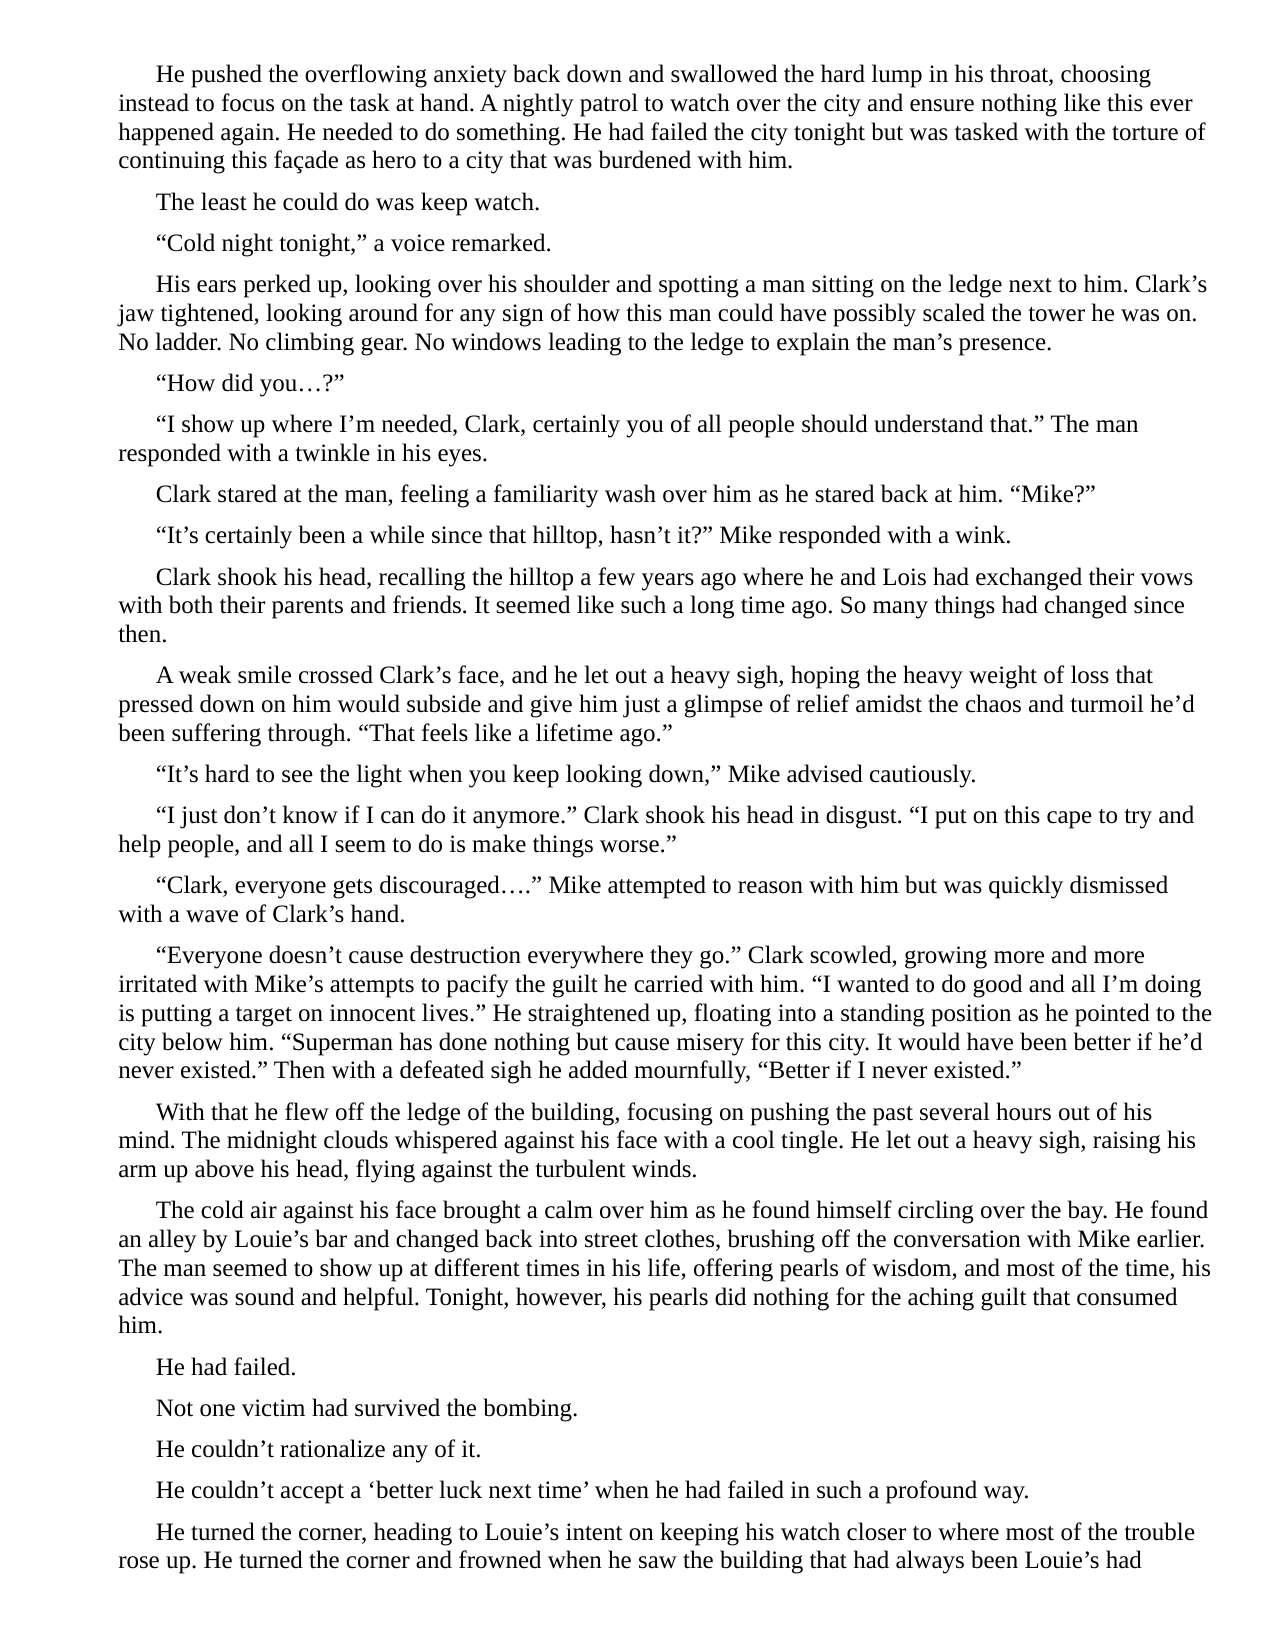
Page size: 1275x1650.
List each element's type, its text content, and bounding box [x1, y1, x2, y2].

text With that he flew off the ledge of the building, focusing on pushing the past several hours out of his mind. The midnight clouds whispered against his face with a cool tingle. He let out a heavy sigh, raising his arm up above his head, flying against the turbulent winds. [118, 1097, 1216, 1183]
text He pushed the overflowing anxiety back down and swallowed the hard lump in his throat, choosing instead to focus on the task at hand. A nightly patrol to watch over the city and ensure nothing like this ever happened again. He needed to do something. He had failed the city tonight but was tasked with the torture of continuing this façade as hero to a city that was burdened with him. [118, 59, 1216, 174]
text “I show up where I’m needed, Clark, certainly you of all people should understand that.” The man responded with a twinkle in his eyes. [118, 409, 1216, 467]
text Clark shook his head, recalling the hilltop a few years ago where he and Lois had exchanged their vows with both their parents and friends. It seemed like such a long time ago. So many things had changed since then. [118, 562, 1216, 648]
text He turned the corner, heading to Louie’s intent on keeping his watch closer to where most of the trouble rose up. He turned the corner and frowned when he saw the building that had always been Louie’s had [118, 1517, 1216, 1574]
text “How did you…?” [118, 368, 1216, 397]
text His ears perked up, looking over his shoulder and spotting a man sitting on the ledge next to him. Clark’s jaw tightened, looking around for any sign of how this man could have possibly scaled the tower he was on. No ladder. No climbing gear. No windows leading to the ledge to explain the man’s presence. [118, 269, 1216, 355]
text “It’s certainly been a while since that hilltop, hasn’t it?” Mike responded with a wink. [118, 520, 1216, 549]
text The least he could do was keep watch. [118, 187, 1216, 215]
text “Everyone doesn’t cause destruction everywhere they go.” Clark scowled, growing more and more irritated with Mike’s attempts to pacify the guilt he carried with him. “I wanted to do good and all I’m doing is putting a target on innocent lives.” He straightened up, floating into a standing position as he pointed to the city below him. “Superman has done nothing but cause misery for this city. It would have been better if he’d never existed.” Then with a defeated sigh he added mournfully, “Better if I never existed.” [118, 940, 1216, 1084]
text Clark stared at the man, feeling a familiarity wash over him as he stared back at him. “Mike?” [118, 479, 1216, 508]
text The cold air against his face brought a calm over him as he found himself circling over the bay. He found an alley by Louie’s bar and changed back into street clothes, brushing off the conversation with Mike earlier. The man seemed to show up at different times in his life, offering pearls of wisdom, and most of the time, his advice was sound and helpful. Tonight, however, his pearls did nothing for the aching guilt that consumed him. [118, 1195, 1216, 1339]
text “It’s hard to see the light when you keep looking down,” Mike advised cautiously. [118, 759, 1216, 788]
text He had failed. [118, 1352, 1216, 1380]
text He couldn’t accept a ‘better luck next time’ when he had failed in such a profound way. [118, 1475, 1216, 1504]
text Not one victim had survived the bombing. [118, 1393, 1216, 1422]
text A weak smile crossed Clark’s face, and he let out a heavy sigh, hoping the heavy weight of loss that pressed down on him would subside and give him just a glimpse of relief amidst the chaos and turmoil he’d been suffering through. “That feels like a lifetime ago.” [118, 660, 1216, 747]
text He couldn’t rationalize any of it. [118, 1434, 1216, 1463]
text “I just don’t know if I can do it anymore.” Clark shook his head in disgust. “I put on this cape to try and help people, and all I seem to do is make things worse.” [118, 800, 1216, 858]
text “Clark, everyone gets discouraged….” Mike attempted to reason with him but was quickly dismissed with a wave of Clark’s hand. [118, 870, 1216, 928]
text “Cold night tonight,” a voice remarked. [118, 228, 1216, 257]
